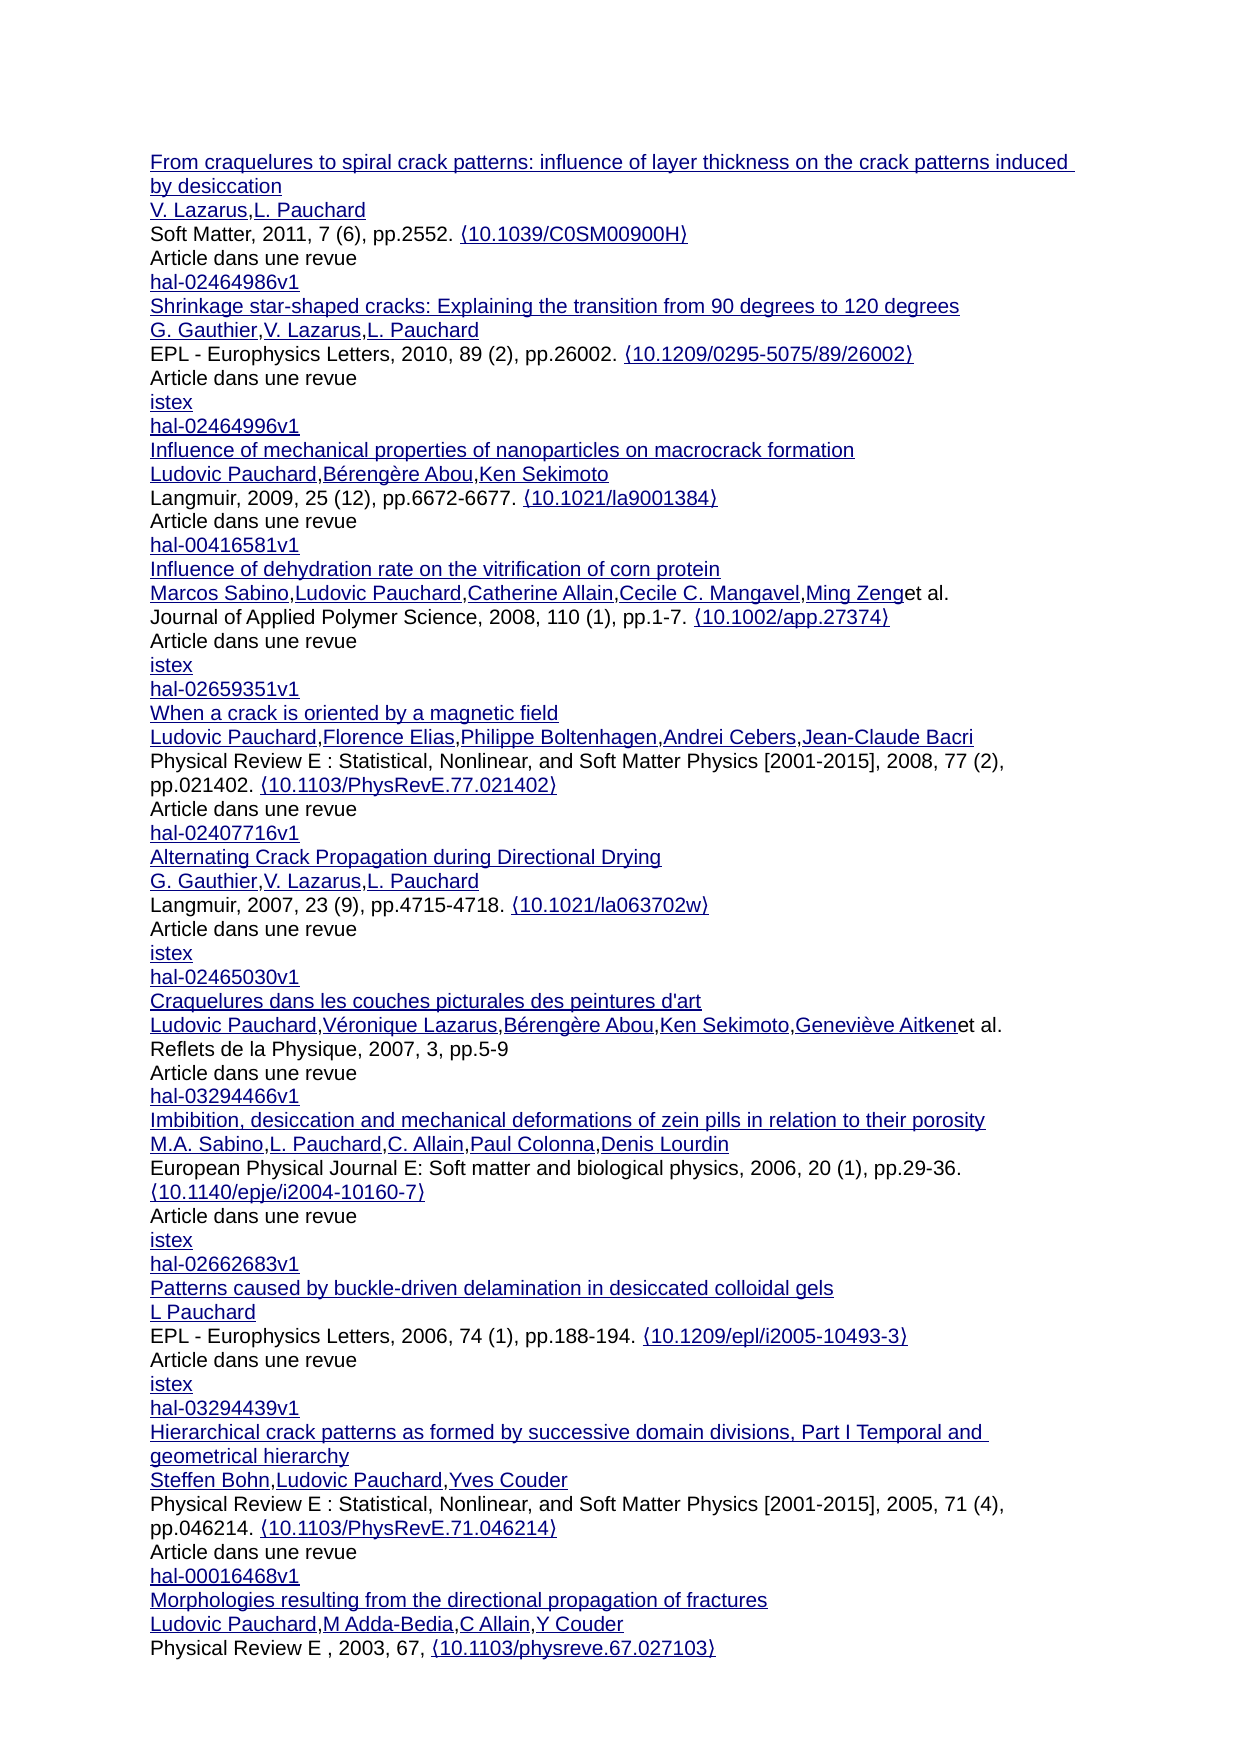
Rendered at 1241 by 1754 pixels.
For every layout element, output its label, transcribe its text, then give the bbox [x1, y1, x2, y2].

table_cell Influence of dehydration rate on the vitrification of corn protein Marcos Sabino,Ludovic Pauchard,Catherine Allain,Cecile C. Mangavel,Ming Zenget al. Journal of Applied Polymer Science, 2008, 110 (1), pp.1-7. ⟨10.1002/app.27374⟩ Article dans une revue istex hal-02659351v1 [150, 557, 1090, 701]
table_cell Influence of mechanical properties of nanoparticles on macrocrack formation Ludovic Pauchard,Bérengère Abou,Ken Sekimoto Langmuir, 2009, 25 (12), pp.6672-6677. ⟨10.1021/la9001384⟩ Article dans une revue hal-00416581v1 [150, 438, 1090, 557]
table_cell Hierarchical crack patterns as formed by successive domain divisions, Part I Temporal and geometrical hierarchy Steffen Bohn,Ludovic Pauchard,Yves Couder Physical Review E : Statistical, Nonlinear, and Soft Matter Physics [2001-2015], 2005, 71 (4), pp.046214. ⟨10.1103/PhysRevE.71.046214⟩ Article dans une revue hal-00016468v1 [150, 1420, 1090, 1587]
table_cell Shrinkage star-shaped cracks: Explaining the transition from 90 degrees to 120 degrees G. Gauthier,V. Lazarus,L. Pauchard EPL - Europhysics Letters, 2010, 89 (2), pp.26002. ⟨10.1209/0295-5075/89/26002⟩ Article dans une revue istex hal-02464996v1 [150, 294, 1090, 437]
table_cell Morphologies resulting from the directional propagation of fractures Ludovic Pauchard,M Adda-Bedia,C Allain,Y Couder Physical Review E , 2003, 67, ⟨10.1103/physreve.67.027103⟩ [150, 1588, 1090, 1659]
table_cell Patterns caused by buckle-driven delamination in desiccated colloidal gels L Pauchard EPL - Europhysics Letters, 2006, 74 (1), pp.188-194. ⟨10.1209/epl/i2005-10493-3⟩ Article dans une revue istex hal-03294439v1 [150, 1276, 1090, 1420]
table_cell From craquelures to spiral crack patterns: influence of layer thickness on the crack patterns induced by desiccation V. Lazarus,L. Pauchard Soft Matter, 2011, 7 (6), pp.2552. ⟨10.1039/C0SM00900H⟩ Article dans une revue hal-02464986v1 [150, 150, 1090, 294]
table_cell Alternating Crack Propagation during Directional Drying G. Gauthier,V. Lazarus,L. Pauchard Langmuir, 2007, 23 (9), pp.4715-4718. ⟨10.1021/la063702w⟩ Article dans une revue istex hal-02465030v1 [150, 845, 1090, 988]
table_cell When a crack is oriented by a magnetic field Ludovic Pauchard,Florence Elias,Philippe Boltenhagen,Andrei Cebers,Jean-Claude Bacri Physical Review E : Statistical, Nonlinear, and Soft Matter Physics [2001-2015], 2008, 77 (2), pp.021402. ⟨10.1103/PhysRevE.77.021402⟩ Article dans une revue hal-02407716v1 [150, 701, 1090, 845]
table_cell Imbibition, desiccation and mechanical deformations of zein pills in relation to their porosity M.A. Sabino,L. Pauchard,C. Allain,Paul Colonna,Denis Lourdin European Physical Journal E: Soft matter and biological physics, 2006, 20 (1), pp.29-36. ⟨10.1140/epje/i2004-10160-7⟩ Article dans une revue istex hal-02662683v1 [150, 1108, 1090, 1276]
table_cell Craquelures dans les couches picturales des peintures d'art Ludovic Pauchard,Véronique Lazarus,Bérengère Abou,Ken Sekimoto,Geneviève Aitkenet al. Reflets de la Physique, 2007, 3, pp.5-9 Article dans une revue hal-03294466v1 [150, 989, 1090, 1108]
